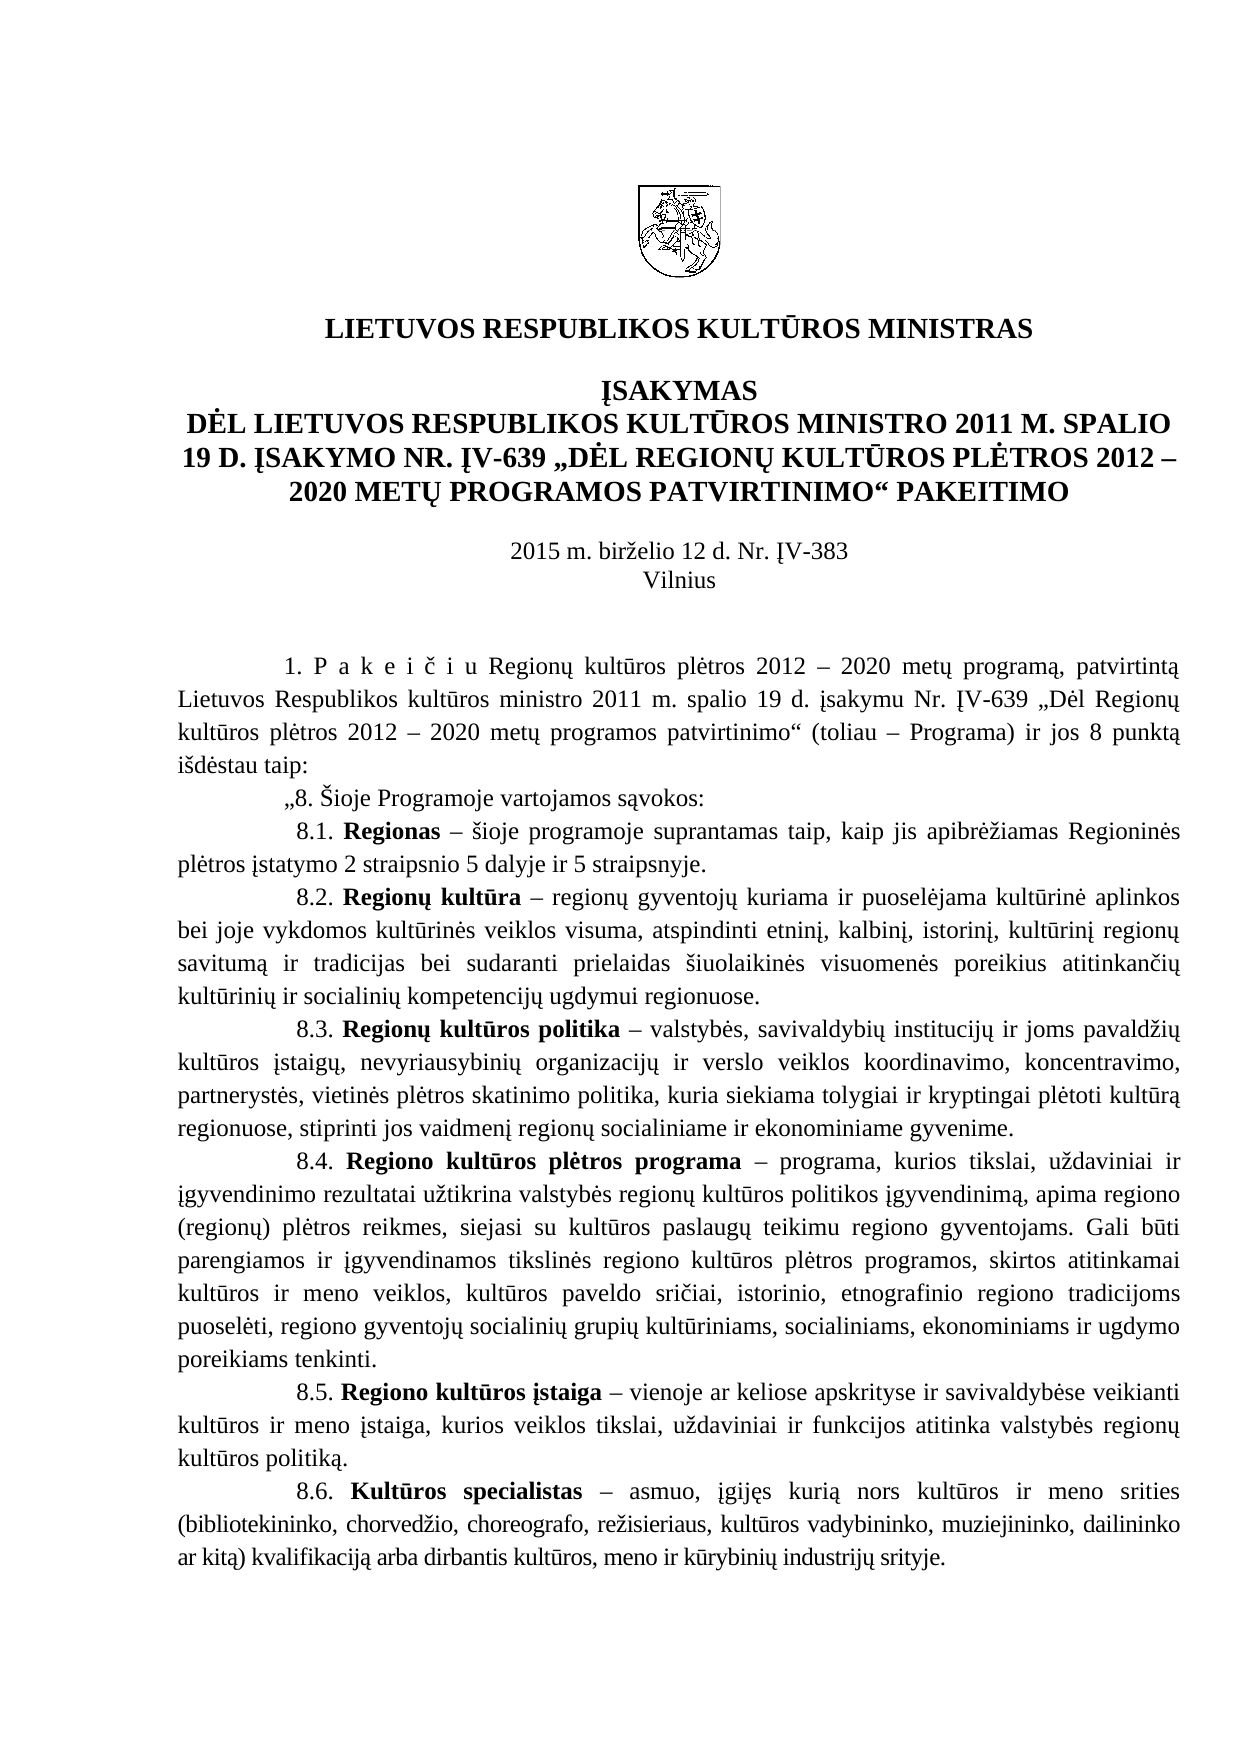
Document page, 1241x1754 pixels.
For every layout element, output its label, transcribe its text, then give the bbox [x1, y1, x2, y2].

text Vilnius [177, 565, 1181, 593]
text 2015 m. birželio 12 d. Nr. ĮV-383 [177, 536, 1181, 565]
text LIETUVOS RESPUBLIKOS KULTŪROS MINISTRAS [177, 311, 1181, 344]
text 8.5. Regiono kultūros įstaiga – vienoje ar keliose apskrityse ir savivaldybėse veikianti kultūros ir meno įstaiga, kurios veiklos tikslai, uždaviniai ir funkcijos atitinka valstybės regionų kultūros politiką. [177, 1377, 1181, 1472]
text ĮSAKYMAS [177, 373, 1181, 407]
text DĖL LIETUVOS RESPUBLIKOS KULTŪROS MINISTRO 2011 M. SPALIO 19 D. ĮSAKYMO NR. ĮV-639 „DĖL REGIONŲ KULTŪROS PLĖTROS 2012 – 2020 METŲ PROGRAMOS PATVIRTINIMO“ PAKEITIMO [177, 407, 1181, 507]
text 1. P a k e i č i u Regionų kultūros plėtros 2012 – 2020 metų programą, patvirtintą Lietuvos Respublikos kultūros ministro 2011 m. spalio 19 d. įsakymu Nr. ĮV-639 „Dėl Regionų kultūros plėtros 2012 – 2020 metų programos patvirtinimo“ (toliau – Programa) ir jos 8 punktą išdėstau taip: [177, 651, 1181, 779]
text 8.3. Regionų kultūros politika – valstybės, savivaldybių institucijų ir joms pavaldžių kultūros įstaigų, nevyriausybinių organizacijų ir verslo veiklos koordinavimo, koncentravimo, partnerystės, vietinės plėtros skatinimo politika, kuria siekiama tolygiai ir kryptingai plėtoti kultūrą regionuose, stiprinti jos vaidmenį regionų socialiniame ir ekonominiame gyvenime. [177, 1014, 1181, 1142]
text 8.1. Regionas – šioje programoje suprantamas taip, kaip jis apibrėžiamas Regioninės plėtros įstatymo 2 straipsnio 5 dalyje ir 5 straipsnyje. [177, 816, 1181, 878]
text „8. Šioje Programoje vartojamos sąvokos: [177, 783, 1181, 812]
text 8.4. Regiono kultūros plėtros programa – programa, kurios tikslai, uždaviniai ir įgyvendinimo rezultatai užtikrina valstybės regionų kultūros politikos įgyvendinimą, apima regiono (regionų) plėtros reikmes, siejasi su kultūros paslaugų teikimu regiono gyventojams. Gali būti parengiamos ir įgyvendinamos tikslinės regiono kultūros plėtros programos, skirtos atitinkamai kultūros ir meno veiklos, kultūros paveldo sričiai, istorinio, etnografinio regiono tradicijoms puoselėti, regiono gyventojų socialinių grupių kultūriniams, socialiniams, ekonominiams ir ugdymo poreikiams tenkinti. [177, 1146, 1181, 1373]
text 8.6. Kultūros specialistas – asmuo, įgijęs kurią nors kultūros ir meno srities (bibliotekininko, chorvedžio, choreografo, režisieriaus, kultūros vadybininko, muziejininko, dailininko ar kitą) kvalifikaciją arba dirbantis kultūros, meno ir kūrybinių industrijų srityje. [177, 1476, 1181, 1571]
text 8.2. Regionų kultūra – regionų gyventojų kuriama ir puoselėjama kultūrinė aplinkos bei joje vykdomos kultūrinės veiklos visuma, atspindinti etninį, kalbinį, istorinį, kultūrinį regionų savitumą ir tradicijas bei sudaranti prielaidas šiuolaikinės visuomenės poreikius atitinkančių kultūrinių ir socialinių kompetencijų ugdymui regionuose. [177, 882, 1181, 1010]
